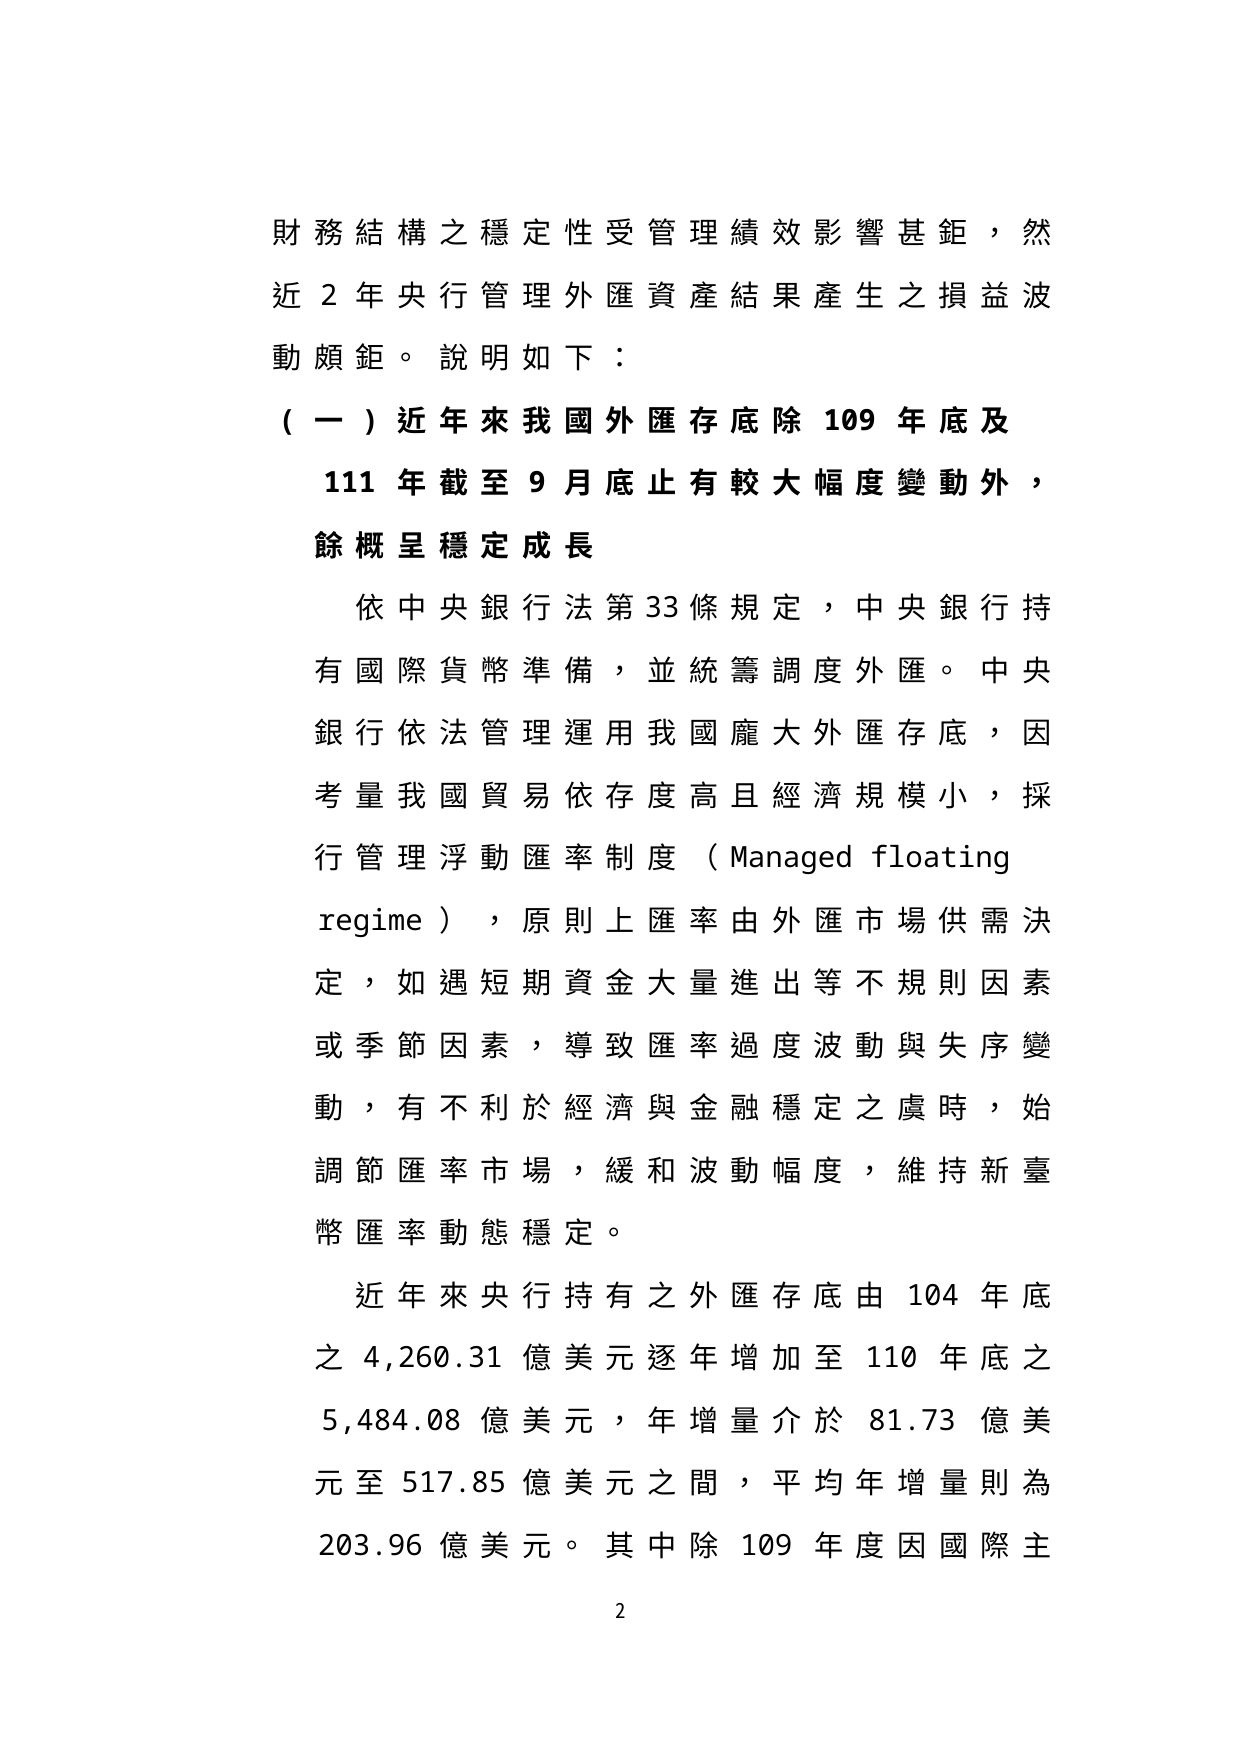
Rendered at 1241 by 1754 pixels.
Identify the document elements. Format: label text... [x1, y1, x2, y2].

text 依中央銀行法第33條規定，中央銀行持有國際貨幣準備，並統籌調度外匯。中央銀行依法管理運用我國龐大外匯存底，因考量我國貿易依存度高且經濟規模小，採行管理浮動匯率制度（Managed floating regime），原則上匯率由外匯市場供需決定，如遇短期資金大量進出等不規則因素或季節因素，導致匯率過度波動與失序變動，有不利於經濟與金融穩定之虞時，始調節匯率市場，緩和波動幅度，維持新臺幣匯率動態穩定。 [271, 564, 1058, 1252]
text 財務結構之穩定性受管理績效影響甚鉅，然近2年央行管理外匯資產結果產生之損益波動頗鉅。說明如下： [242, 189, 1058, 377]
text 近年來央行持有之外匯存底由104年底之4,260.31億美元逐年增加至110年底之5,484.08億美元，年增量介於81.73億美元至517.85億美元之間，平均年增量則為203.96億美元。其中除109年度因國際主要國家為緩和新型冠狀病毒肺炎（COVID－19）疫情影響，持續採行寬鬆貨幣政策，致新臺幣匯率波動加劇，中央銀行為維持匯率穩定，109年度下半年及全年淨買匯分別為352億美元及391億美元，使109年底持有外匯存底5,299.11億美元，較108年底之4,781.26億美元大幅增加517.85億美元，增幅達10.83%外，其餘年度增加比率介於1.92%至3.98%，尚稱穩定；至111年上半年則因美國聯準會數度啟動升息，及地緣政治風險之影響，使外資大量移出，致9月底我國外匯存底較110年底不增反減至5,411.07億美元（詳表1）。 [271, 1252, 1058, 1564]
text (一)近年來我國外匯存底除109年底及111年截至9月底止有較大幅度變動外，餘概呈穩定成長 [242, 377, 1058, 564]
